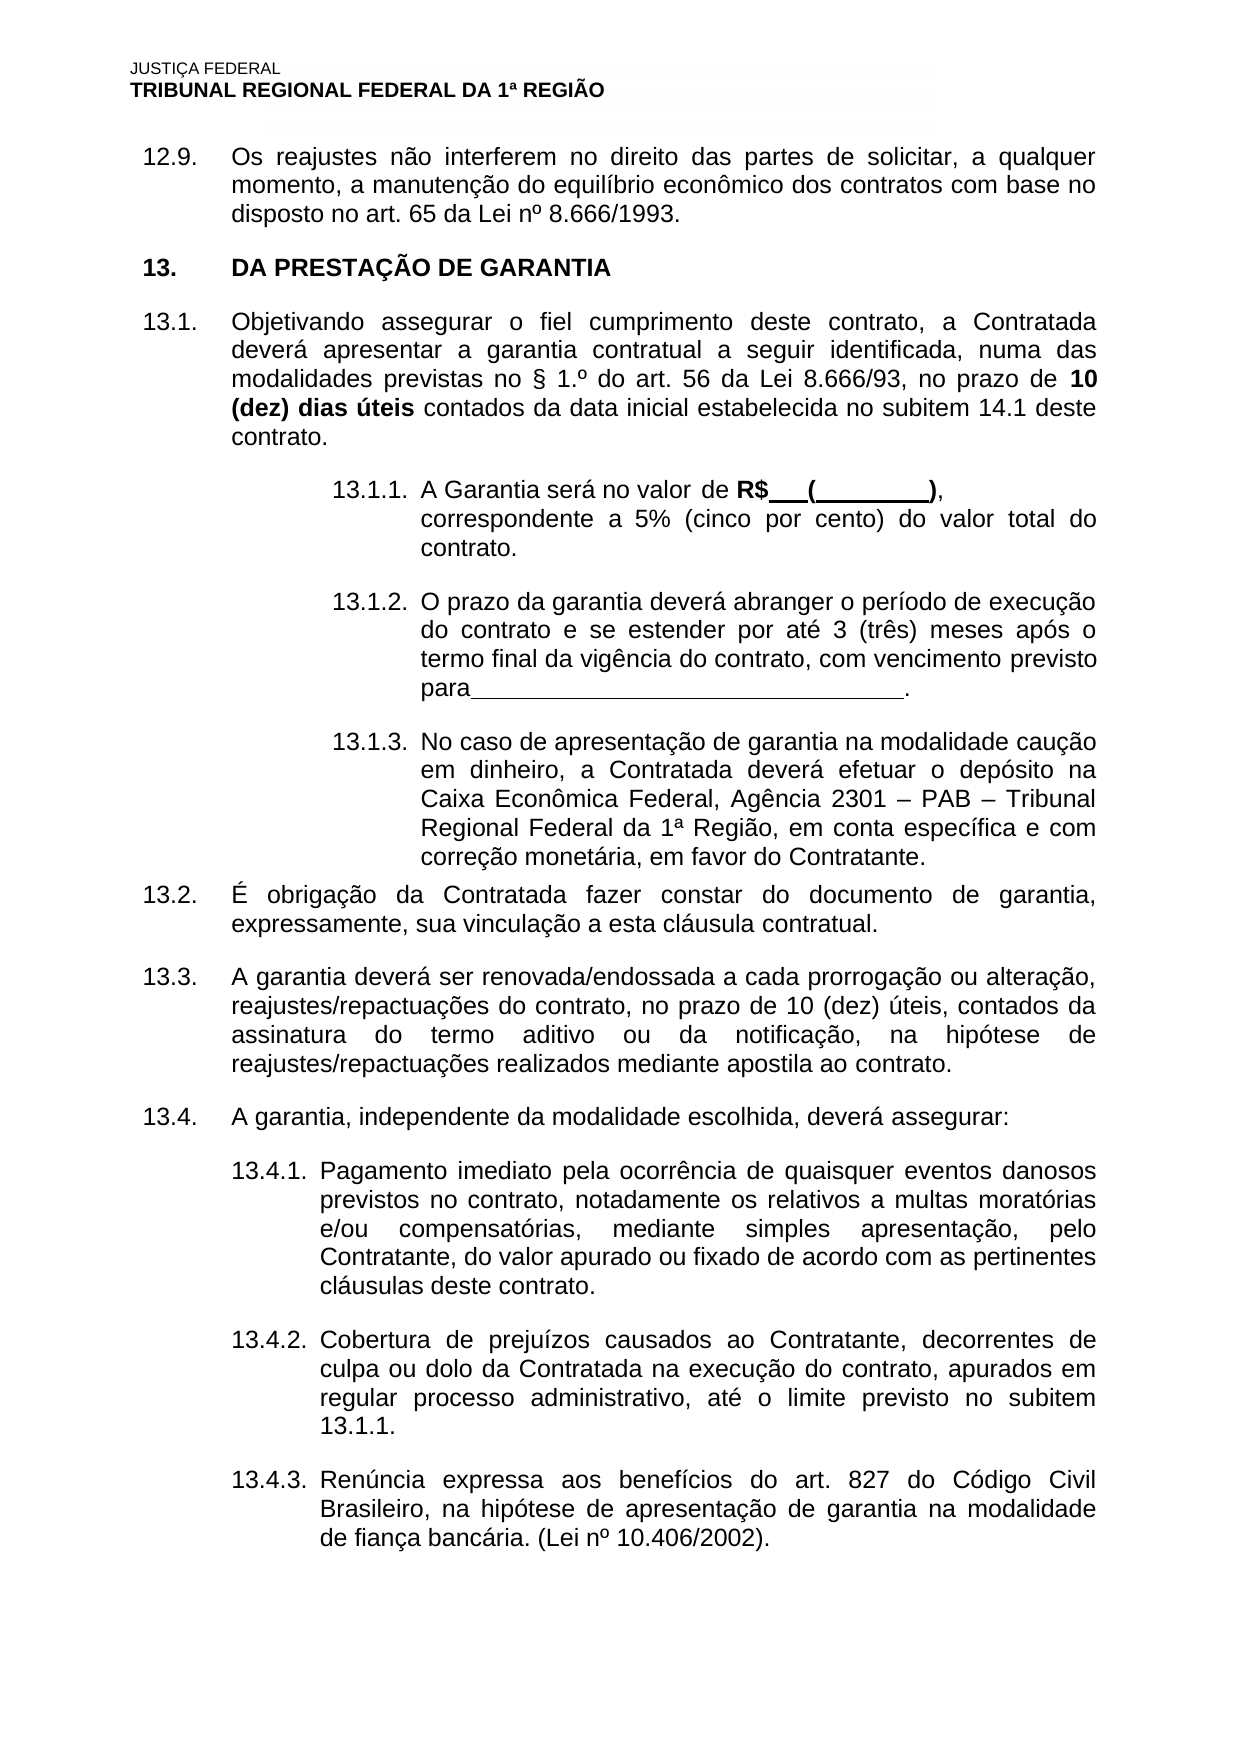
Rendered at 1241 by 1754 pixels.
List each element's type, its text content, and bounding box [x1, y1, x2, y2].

list A garantia, independente da modalidade escolhida, deverá assegurar: [142, 1102, 1110, 1131]
list Pagamento imediato pela ocorrência de quaisquer eventos danosos previstos no contrato, notadamente os relativos a multas moratórias e/ou compensatórias, mediante simples apresentação, pelo Contratante, do valor apurado ou fixado de acordo com as pertinentes cláusulas deste contrato. [231, 1156, 1098, 1300]
list No caso de apresentação de garantia na modalidade caução em dinheiro, a Contratada deverá efetuar o depósito na Caixa Econômica Federal, Agência 2301 – PAB – Tribunal Regional Federal da 1ª Região, em conta específica e com correção monetária, em favor do Contratante. [332, 727, 1098, 870]
list Cobertura de prejuízos causados ao Contratante, decorrentes de culpa ou dolo da Contratada na execução do contrato, apurados em regular processo administrativo, até o limite previsto no subitem 13.1.1. [231, 1325, 1098, 1440]
subtitle DA PRESTAÇÃO DE GARANTIA [142, 253, 1110, 282]
list A garantia deverá ser renovada/endossada a cada prorrogação ou alteração, reajustes/repactuações do contrato, no prazo de 10 (dez) úteis, contados da assinatura do termo aditivo ou da notificação, na hipótese de reajustes/repactuações realizados mediante apostila ao contrato. [142, 962, 1098, 1077]
list Renúncia expressa aos benefícios do art. 827 do Código Civil Brasileiro, na hipótese de apresentação de garantia na modalidade de fiança bancária. (Lei nº 10.406/2002). [231, 1465, 1098, 1551]
list Os reajustes não interferem no direito das partes de solicitar, a qualquer momento, a manutenção do equilíbrio econômico dos contratos com base no disposto no art. 65 da Lei nº 8.666/1993. [142, 142, 1097, 228]
list O prazo da garantia deverá abranger o período de execução do contrato e se estender por até 3 (três) meses após o termo final da vigência do contrato, com vencimento previsto para . [332, 587, 1098, 702]
list Objetivando assegurar o fiel cumprimento deste contrato, a Contratada deverá apresentar a garantia contratual a seguir identificada, numa das modalidades previstas no § 1.º do art. 56 da Lei 8.666/93, no prazo de 10 (dez) dias úteis contados da data inicial estabelecida no subitem 14.1 deste contrato. [142, 307, 1098, 450]
list É obrigação da Contratada fazer constar do documento de garantia, expressamente, sua vinculação a esta cláusula contratual. [142, 880, 1098, 937]
list A Garantia será no valor de R$ ( ), correspondente a 5% (cinco por cento) do valor total do contrato. [332, 475, 1097, 562]
